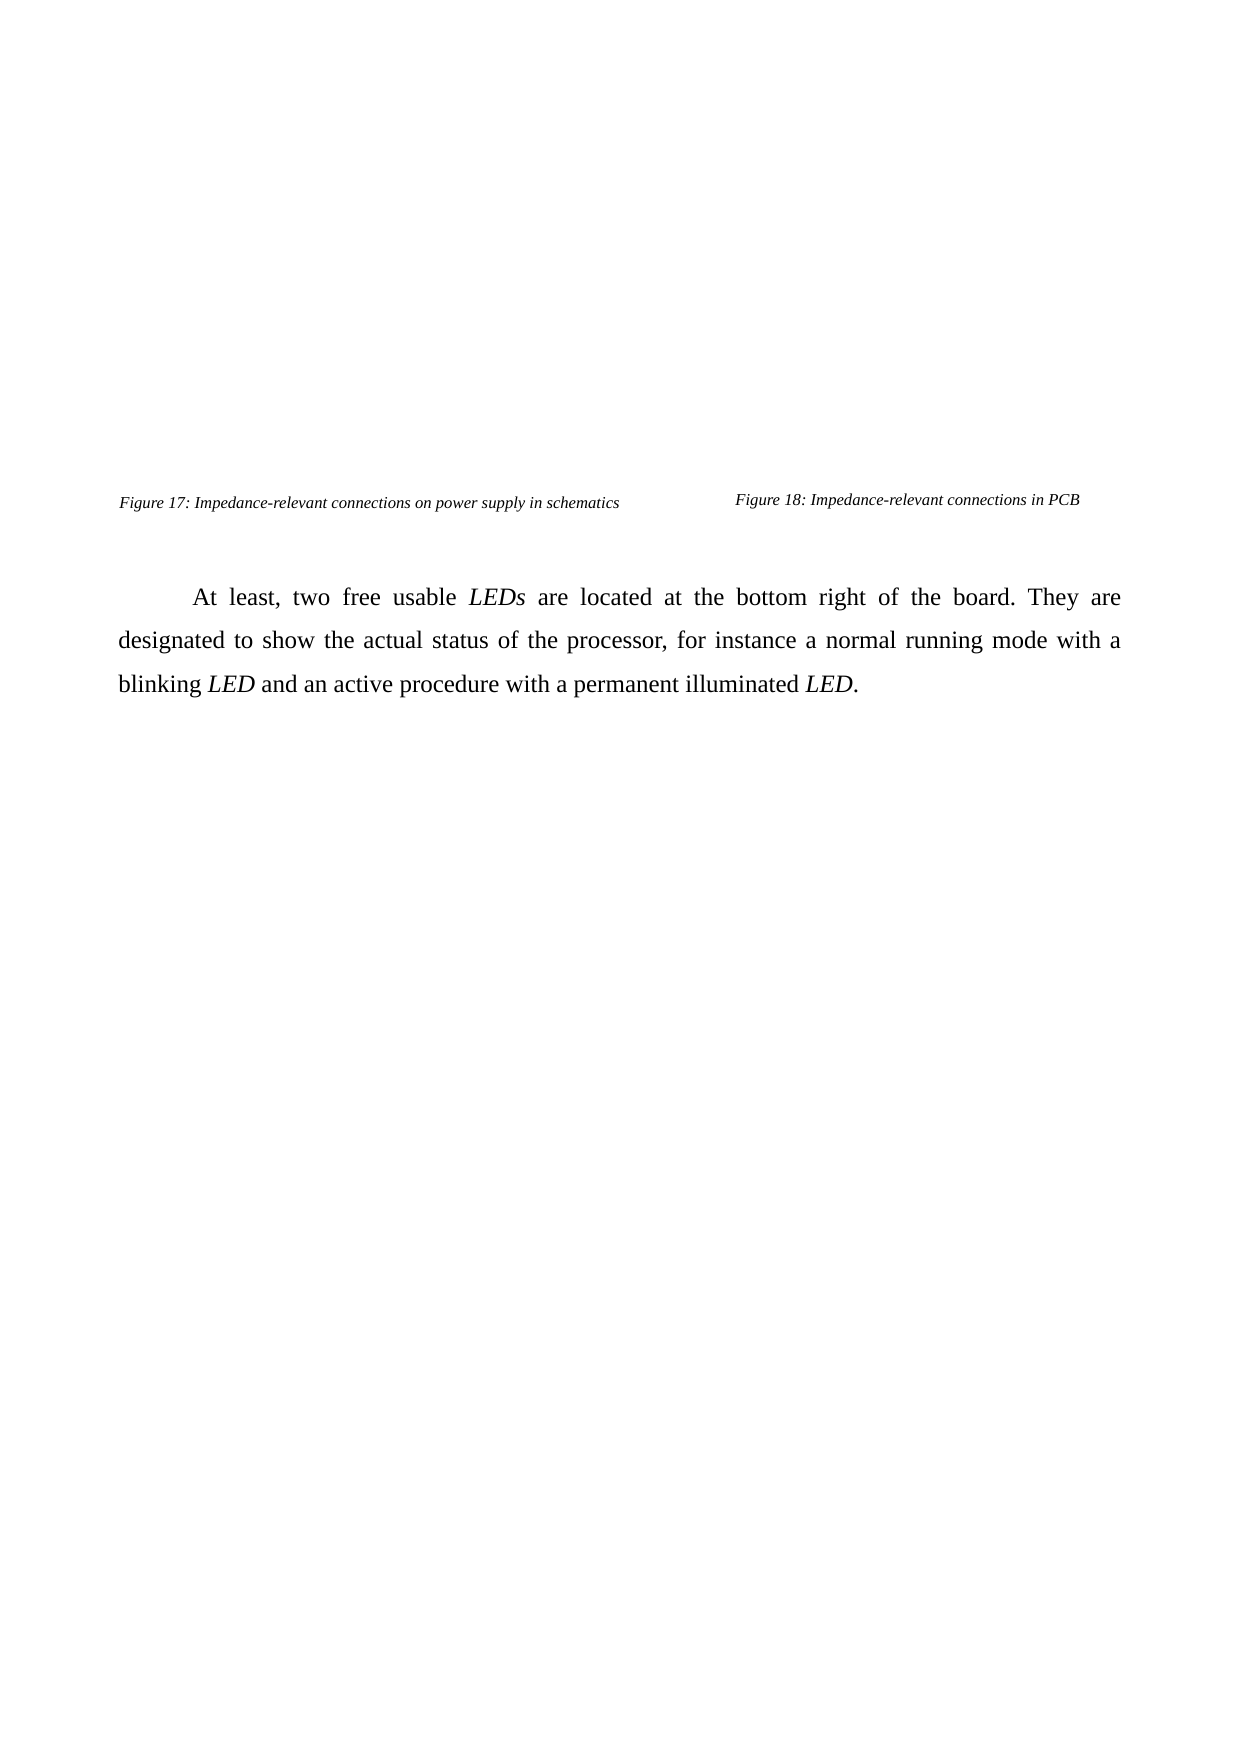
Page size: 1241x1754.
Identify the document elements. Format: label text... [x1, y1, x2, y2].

text Figure 18: Impedance-relevant connections in PCB [735, 131, 1122, 509]
text At least, two free usable LEDs are located at the bottom right of the board. They are designated to show the actual status of the processor, for instance a normal running mode with a blinking LED and an active procedure with a permanent illuminated LED. [118, 582, 1122, 697]
text Figure 17: Impedance-relevant connections on power supply in schematics [119, 219, 703, 512]
